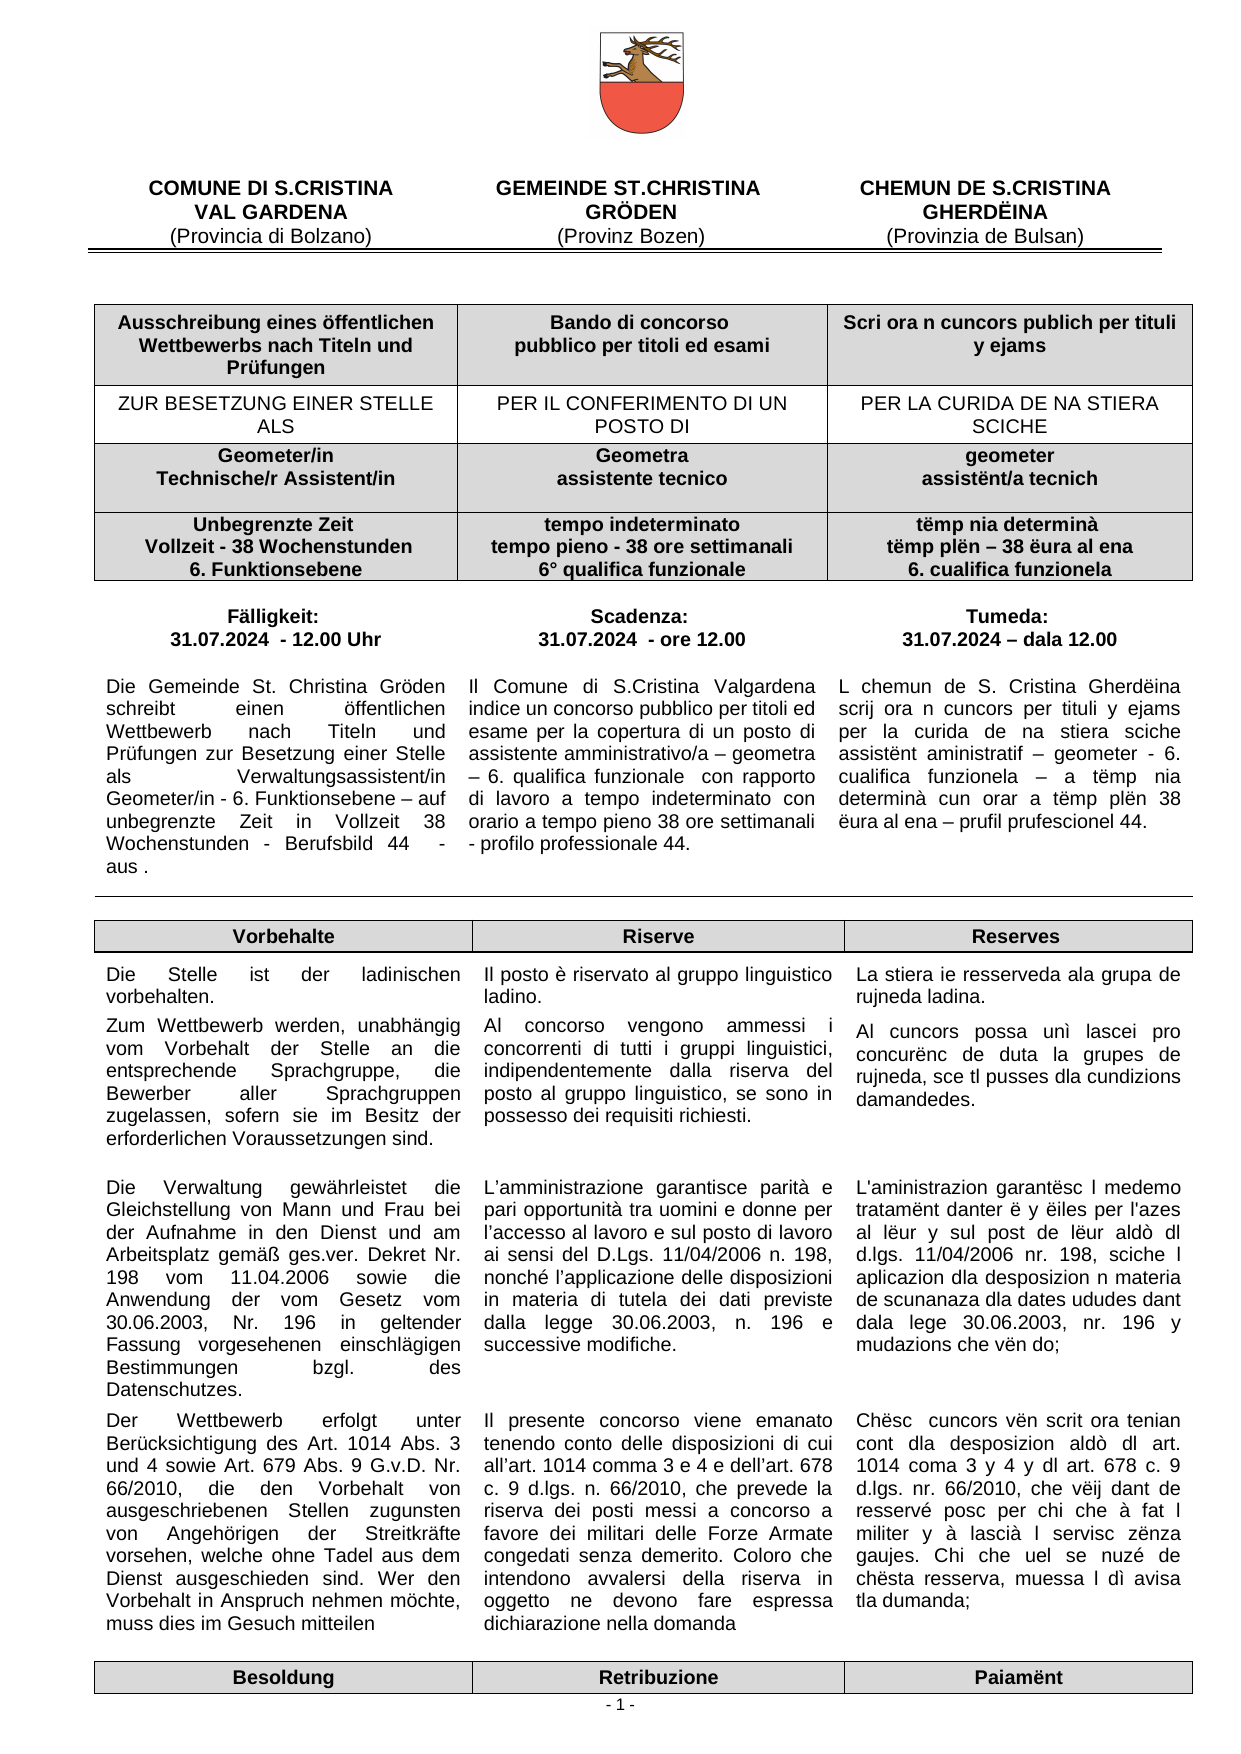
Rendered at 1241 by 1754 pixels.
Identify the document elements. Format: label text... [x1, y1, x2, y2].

table_cell L chemun de S. Cristina Gherdëina scrij ora n cuncors per tituli y ejams per la curida de na stiera sciche assistënt aministratif – geometer - 6. cualifica funzionela – a tëmp nia determinà cun orar a tëmp plën 38 ëura al ena – prufil prufescionel 44. [827, 675, 1193, 877]
table_cell ‍Der Wettbewerb erfolgt unter Berücksichtigung des Art. 1014 Abs. 3 und 4 sowie Art. 679 Abs. 9 G.v.D. Nr. 66/2010, die den Vorbehalt von ausgeschriebenen Stellen zugunsten von Angehörigen der Streitkräfte vorsehen, welche ohne Tadel aus dem Dienst ausgeschieden sind. Wer den Vorbehalt in Anspruch nehmen möchte, muss dies im Gesuch mitteilen [95, 1405, 472, 1638]
table_cell ZUR BESETZUNG EINER STELLE ALS [95, 386, 457, 443]
table_cell [845, 1638, 1193, 1661]
table_header CHEMUN DE S.CRISTINA GHERDËINA (Provinzia de Bulsan) [808, 176, 1162, 248]
table_header ‍ [95, 897, 472, 919]
table_header Ausschreibung eines öffentlichen Wettbewerbs nach Titeln und Prüfungen [95, 305, 457, 385]
table_cell PER LA CURIDA DE NA STIERA SCICHE [828, 386, 1192, 443]
table_cell Retribuzione [473, 1662, 844, 1693]
table_cell Unbegrenzte Zeit Vollzeit - 38 Wochenstunden 6. Funktionsebene [95, 513, 457, 580]
table_cell Geometra assistente tecnico [458, 444, 827, 512]
table_cell Die Stelle ist der ladinischen vorbehalten. Zum Wettbewerb werden, unabhängig vom Vorbehalt der Stelle an die entsprechende Sprachgruppe, die Bewerber aller Sprachgruppen zugelassen, sofern sie im Besitz der erforderlichen Voraussetzungen sind. [95, 953, 472, 1149]
table_cell Reserves [845, 921, 1192, 951]
table_cell Die Verwaltung gewährleistet die Gleichstellung von Mann und Frau bei der Aufnahme in den Dienst und am Arbeitsplatz gemäß ges.ver. Dekret Nr. 198 vom 11.04.2006 sowie die Anwendung der vom Gesetz vom 30.06.2003, Nr. 196 in geltender Fassung vorgesehenen einschlägigen Bestimmungen bzgl. des Datenschutzes. [95, 1172, 472, 1405]
table_cell Il Comune di S.Cristina Valgardena indice un concorso pubblico per titoli ed esame per la copertura di un posto di assistente amministrativo/a – geometra – 6. qualifica funzionale con rapporto di lavoro a tempo indeterminato con orario a tempo pieno 38 ore settimanali - profilo professionale 44. [457, 675, 827, 877]
picture [587, 26, 686, 139]
table_cell [845, 1149, 1193, 1172]
table_cell Riserve [473, 921, 844, 951]
table_cell [473, 1149, 844, 1172]
table_cell La stiera ie resserveda ala grupa de rujneda ladina. Al cuncors possa unì lascei pro concurënc de duta la grupes de rujneda, sce tl pusses dla cundizions damandedes. [845, 953, 1193, 1149]
table_cell [95, 650, 457, 674]
table_header [845, 897, 1193, 919]
table_header GEMEINDE ST.CHRISTINA GRÖDEN (Provinz Bozen) [454, 176, 808, 248]
table_cell Chësc cuncors vën scrit ora tenian cont dla desposizion aldò dl art. 1014 coma 3 y 4 y dl art. 678 c. 9 d.lgs. nr. 66/2010, che vëij dant de resservé posc per chi che à fat l militer y à lascià l servisc zënza gaujes. Chi che uel se nuzé de chësta resserva, muessa l dì avisa tla dumanda; [845, 1405, 1193, 1638]
table_cell Vorbehalte [95, 921, 472, 951]
table_cell Il presente concorso viene emanato tenendo conto delle disposizioni di cui all’art. 1014 comma 3 e 4 e dell’art. 678 c. 9 d.lgs. n. 66/2010, che prevede la riserva dei posti messi a concorso a favore dei militari delle Forze Armate congedati senza demerito. Coloro che intendono avvalersi della riserva in oggetto ne devono fare espressa dichiarazione nella domanda [473, 1405, 844, 1638]
table_cell Il posto è riservato al gruppo linguistico ladino. Al concorso vengono ammessi i concorrenti di tutti i gruppi linguistici, indipendentemente dalla riserva del posto al gruppo linguistico, se sono in possesso dei requisiti richiesti. [473, 953, 844, 1149]
table_cell L’amministrazione garantisce parità e pari opportunità tra uomini e donne per l’accesso al lavoro e sul posto di lavoro ai sensi del D.Lgs. 11/04/2006 n. 198, nonché l’applicazione delle disposizioni in materia di tutela dei dati previste dalla legge 30.06.2003, n. 196 e successive modifiche. [473, 1172, 844, 1405]
table_cell Tumeda: 31.07.2024 – dala 12.00 [827, 605, 1193, 650]
table_cell [457, 650, 827, 674]
table_header Bando di concorso pubblico per titoli ed esami [458, 305, 827, 385]
table_cell geometer assistënt/a tecnich [828, 444, 1192, 512]
table_cell PER IL CONFERIMENTO DI UN POSTO DI [458, 386, 827, 443]
table_cell Besoldung [95, 1662, 472, 1693]
table_cell [827, 650, 1193, 674]
table_header COMUNE DI S.CRISTINA VAL GARDENA (Provincia di Bolzano) [88, 176, 454, 248]
table_header Scri ora n cuncors publich per tituli y ejams [828, 305, 1192, 385]
table_cell L'aministrazion garantësc l medemo tratamënt danter ë y ëiles per l'azes al lëur y sul post de lëur aldò dl d.lgs. 11/04/2006 nr. 198, sciche l aplicazion dla desposizion n materia de scunanaza dla dates ududes dant dala lege 30.06.2003, nr. 196 y mudazions che vën do; [845, 1172, 1193, 1405]
table_cell ‍ [95, 1638, 472, 1661]
table_cell [95, 581, 457, 605]
table_cell Geometer/in Technische/r Assistent/in [95, 444, 457, 512]
table_header [473, 897, 844, 919]
table_cell [457, 581, 827, 605]
table_cell [827, 581, 1193, 605]
table_cell Fälligkeit: 31.07.2024 - 12.00 Uhr [95, 605, 457, 650]
table_cell [95, 1149, 472, 1172]
table_cell [473, 1638, 844, 1661]
table_cell tëmp nia determinà tëmp plën – 38 ëura al ena 6. cualifica funzionela [828, 513, 1192, 580]
table_cell Scadenza: 31.07.2024 - ore 12.00 [457, 605, 827, 650]
table_cell tempo indeterminato tempo pieno - 38 ore settimanali 6° qualifica funzionale [458, 513, 827, 580]
table_cell Die Gemeinde St. Christina Gröden schreibt einen öffentlichen Wettbewerb nach Titeln und Prüfungen zur Besetzung einer Stelle als Verwaltungsassistent/in Geometer/in - 6. Funktionsebene – auf unbegrenzte Zeit in Vollzeit 38 Wochenstunden - Berufsbild 44 - aus . [95, 675, 457, 877]
table_cell Paiamënt [845, 1662, 1192, 1693]
